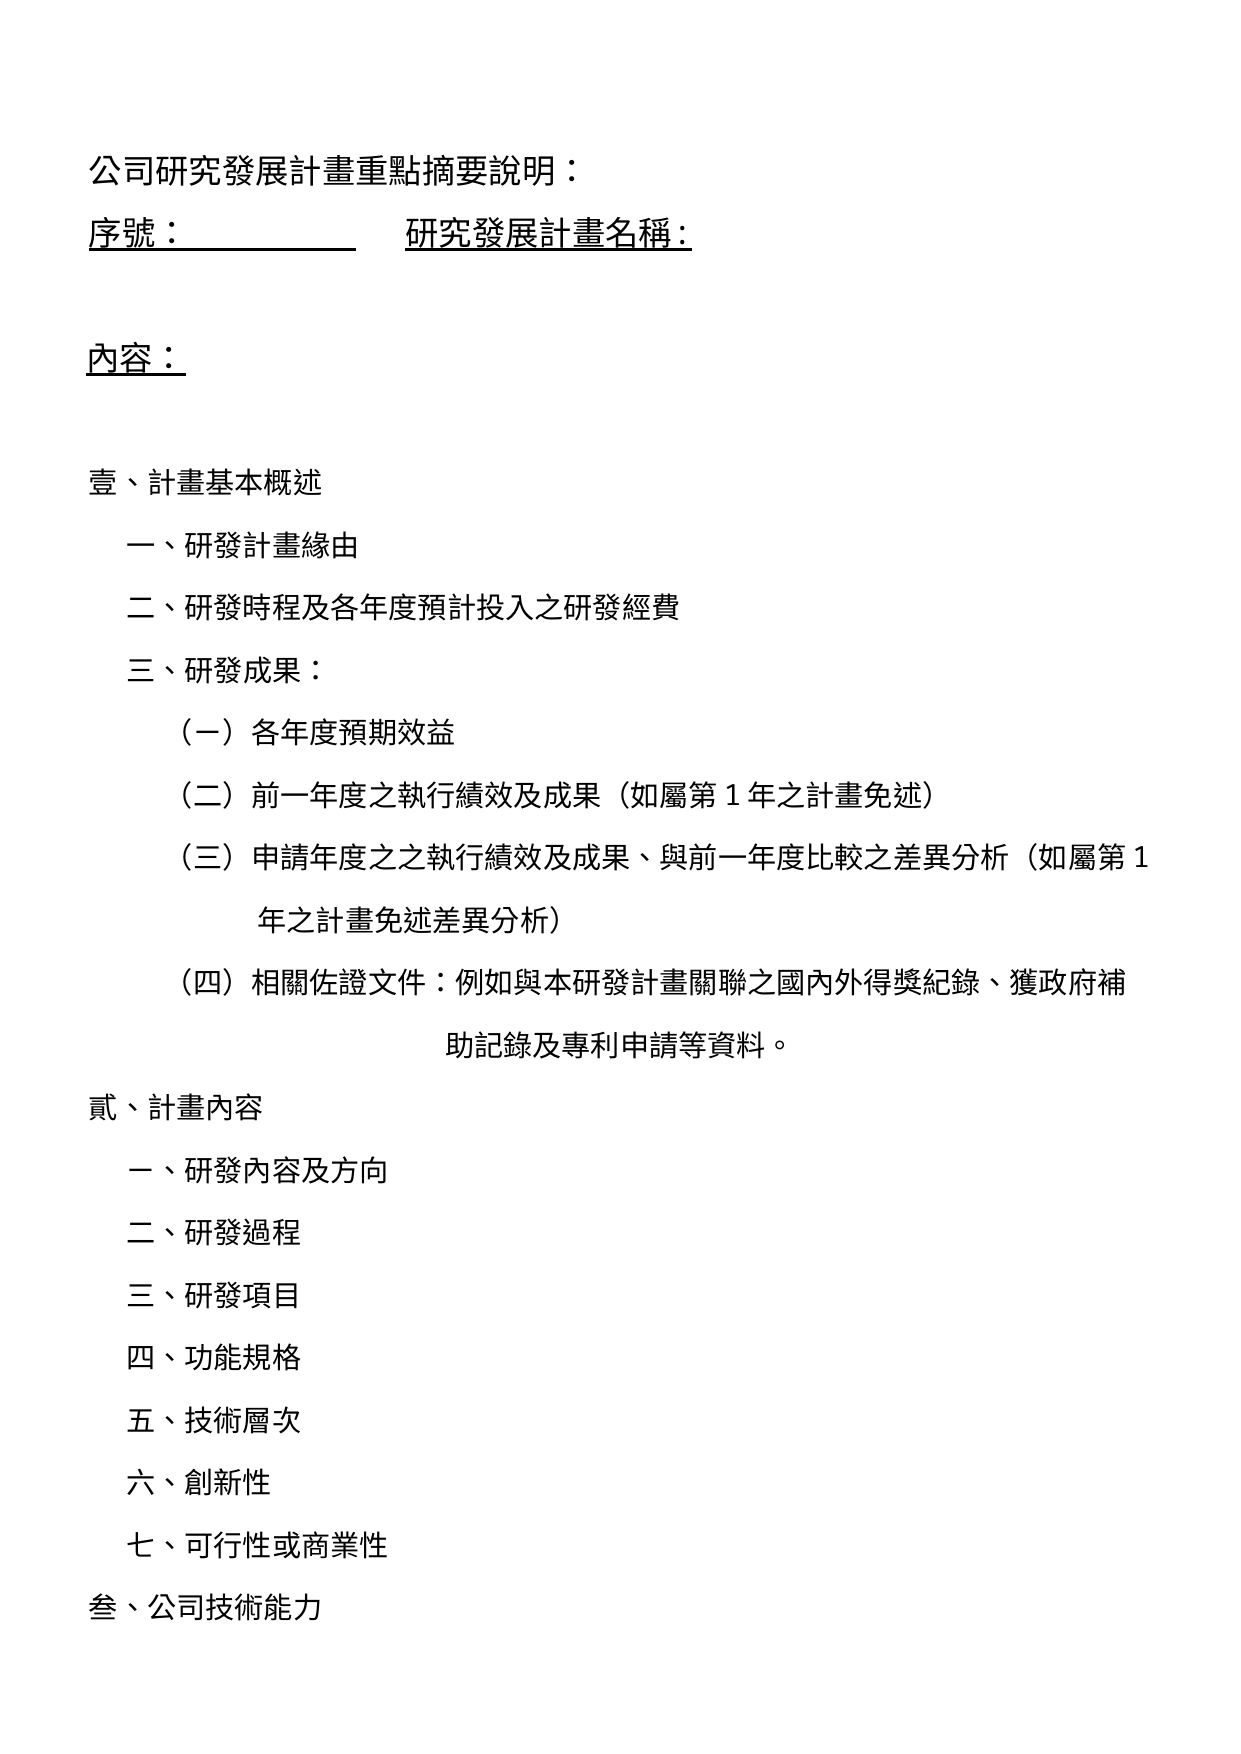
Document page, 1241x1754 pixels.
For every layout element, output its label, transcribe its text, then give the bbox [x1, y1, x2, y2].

text 五、技術層次 [89, 1377, 1152, 1439]
text ㄧ、研發內容及方向 [89, 1127, 1152, 1189]
text 三、研發項目 [89, 1252, 1152, 1314]
text 公司研究發展計畫重點摘要說明： [89, 127, 1152, 189]
text 六、創新性 [89, 1439, 1152, 1502]
text （四）相關佐證文件：例如與本研發計畫關聯之國內外得獎紀錄、獲政府補助記錄及專利申請等資料。 [164, 939, 1152, 1064]
text 七、可行性或商業性 [89, 1502, 1152, 1564]
text 叁、公司技術能力 [89, 1564, 1152, 1627]
text 一、研發計畫緣由 [89, 502, 1152, 564]
text （ㄧ）各年度預期效益 [164, 689, 1152, 752]
text 序號： 研究發展計畫名稱: [89, 189, 1152, 252]
text 壹、計畫基本概述 [89, 439, 1152, 502]
text 二、研發過程 [89, 1189, 1152, 1252]
text （二）前一年度之執行績效及成果（如屬第1年之計畫免述） [164, 752, 1152, 814]
text （三）申請年度之之執行績效及成果、與前一年度比較之差異分析（如屬第1年之計畫免述差異分析） [164, 814, 1152, 939]
text 四、功能規格 [89, 1314, 1152, 1377]
text 貳、計畫內容 [89, 1064, 1152, 1127]
text 三、研發成果： [126, 627, 1152, 689]
text 二、研發時程及各年度預計投入之研發經費 [89, 564, 1152, 627]
text 內容： [86, 314, 1152, 377]
